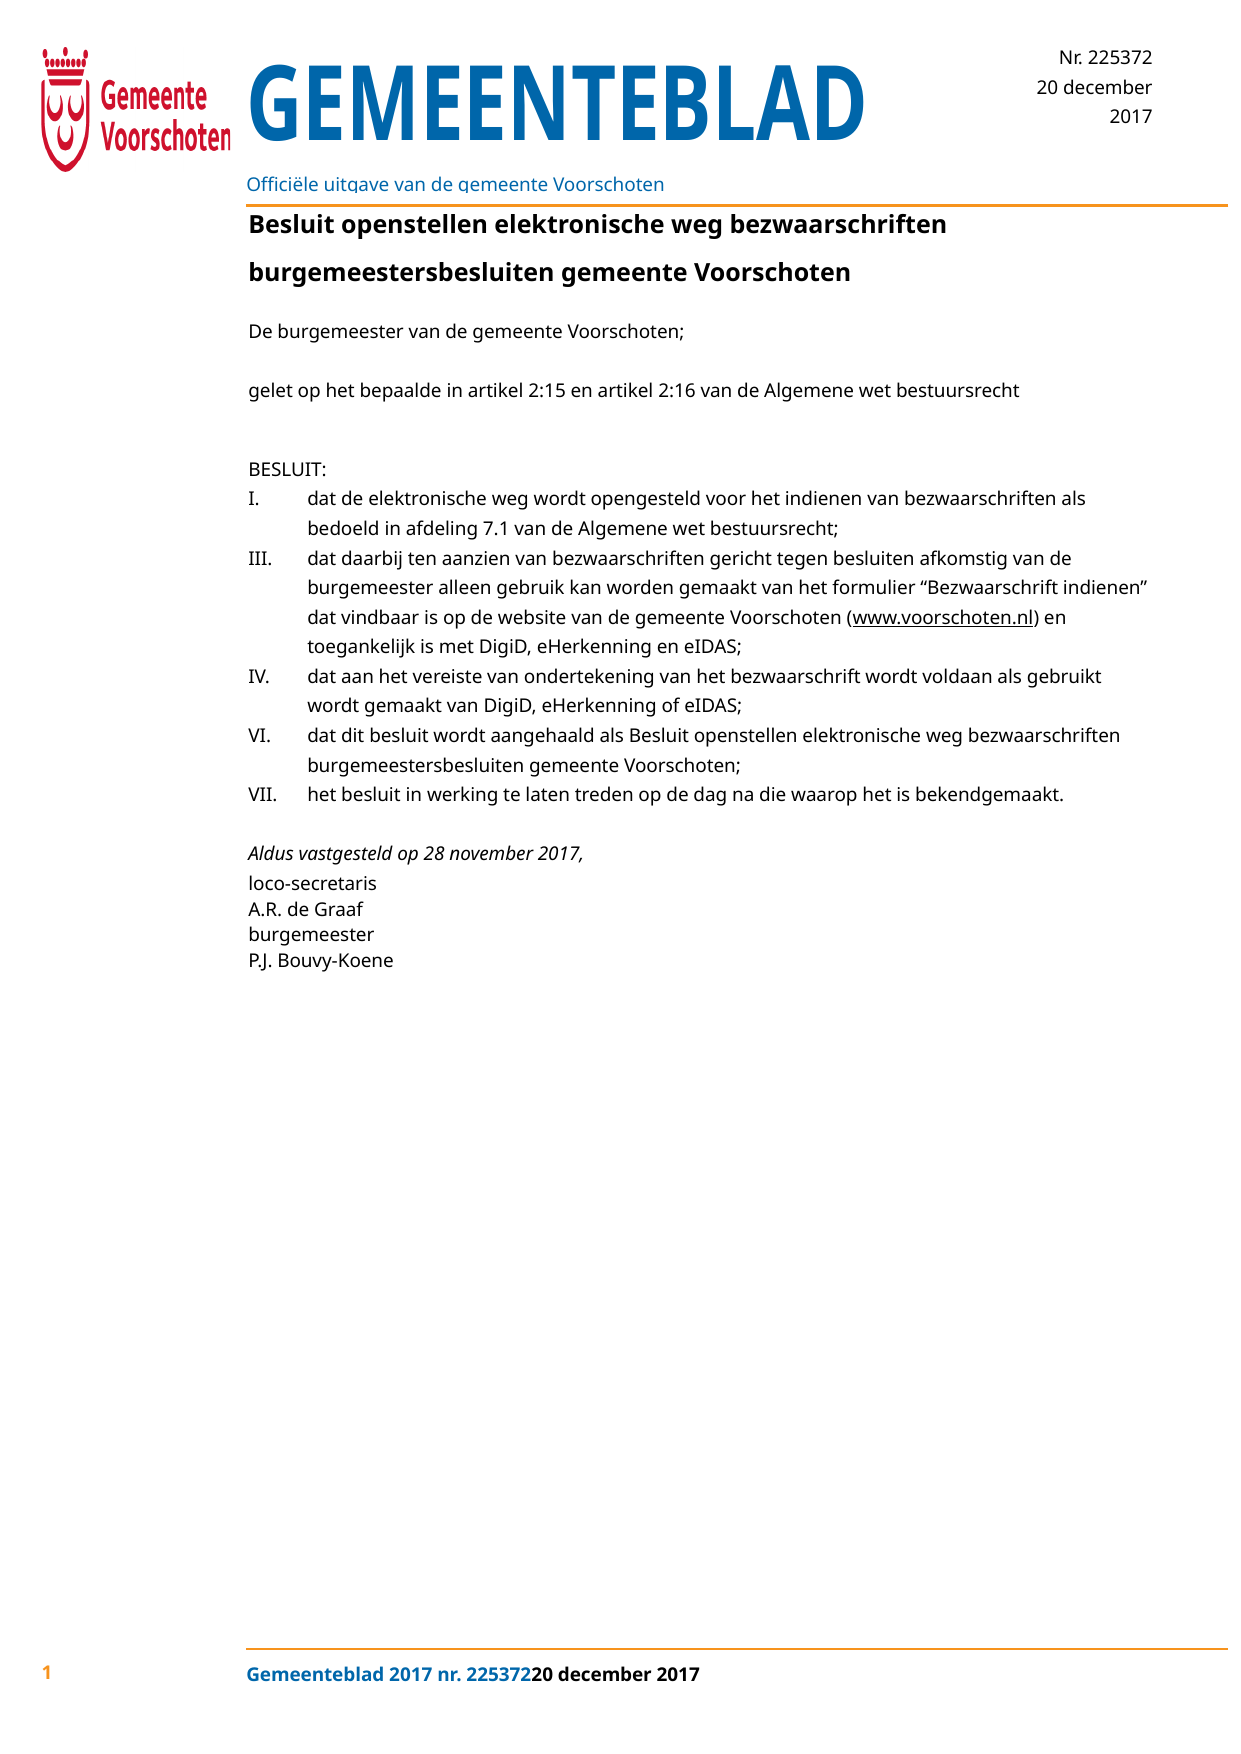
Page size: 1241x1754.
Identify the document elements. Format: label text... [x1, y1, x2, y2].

text A.R. de Graaf [248, 896, 1152, 922]
picture [41, 47, 231, 172]
list het besluit in werking te laten treden op de dag na die waarop het is bekendgemaakt. [248, 781, 1152, 807]
text P.J. Bouvy-Koene [248, 947, 1152, 973]
list dat dit besluit wordt aangehaald als Besluit openstellen elektronische weg bezwaarschriften burgemeestersbesluiten gemeente Voorschoten; [248, 722, 1152, 777]
text De burgemeester van de gemeente Voorschoten; [248, 318, 1152, 344]
text Besluit openstellen elektronische weg bezwaarschriften burgemeestersbesluiten gemeente Voorschoten [248, 207, 1152, 288]
list dat de elektronische weg wordt opengesteld voor het indienen van bezwaarschriften als bedoeld in afdeling 7.1 van de Algemene wet bestuursrecht; [248, 486, 1152, 541]
text gelet op het bepaalde in artikel 2:15 en artikel 2:16 van de Algemene wet bestuursrecht [248, 377, 1152, 403]
text Aldus vastgesteld op 28 november 2017, [248, 841, 1152, 866]
text burgemeester [248, 922, 1152, 947]
text BESLUIT: [248, 456, 1152, 482]
text loco-secretaris [248, 870, 1152, 896]
list dat aan het vereiste van ondertekening van het bezwaarschrift wordt voldaan als gebruikt wordt gemaakt van DigiD, eHerkenning of eIDAS; [248, 663, 1152, 718]
list dat daarbij ten aanzien van bezwaarschriften gericht tegen besluiten afkomstig van de burgemeester alleen gebruik kan worden gemaakt van het formulier “Bezwaarschrift indienen” dat vindbaar is op de website van de gemeente Voorschoten (www.voorschoten.nl) en toegankelijk is met DigiD, eHerkenning en eIDAS; [248, 545, 1152, 659]
